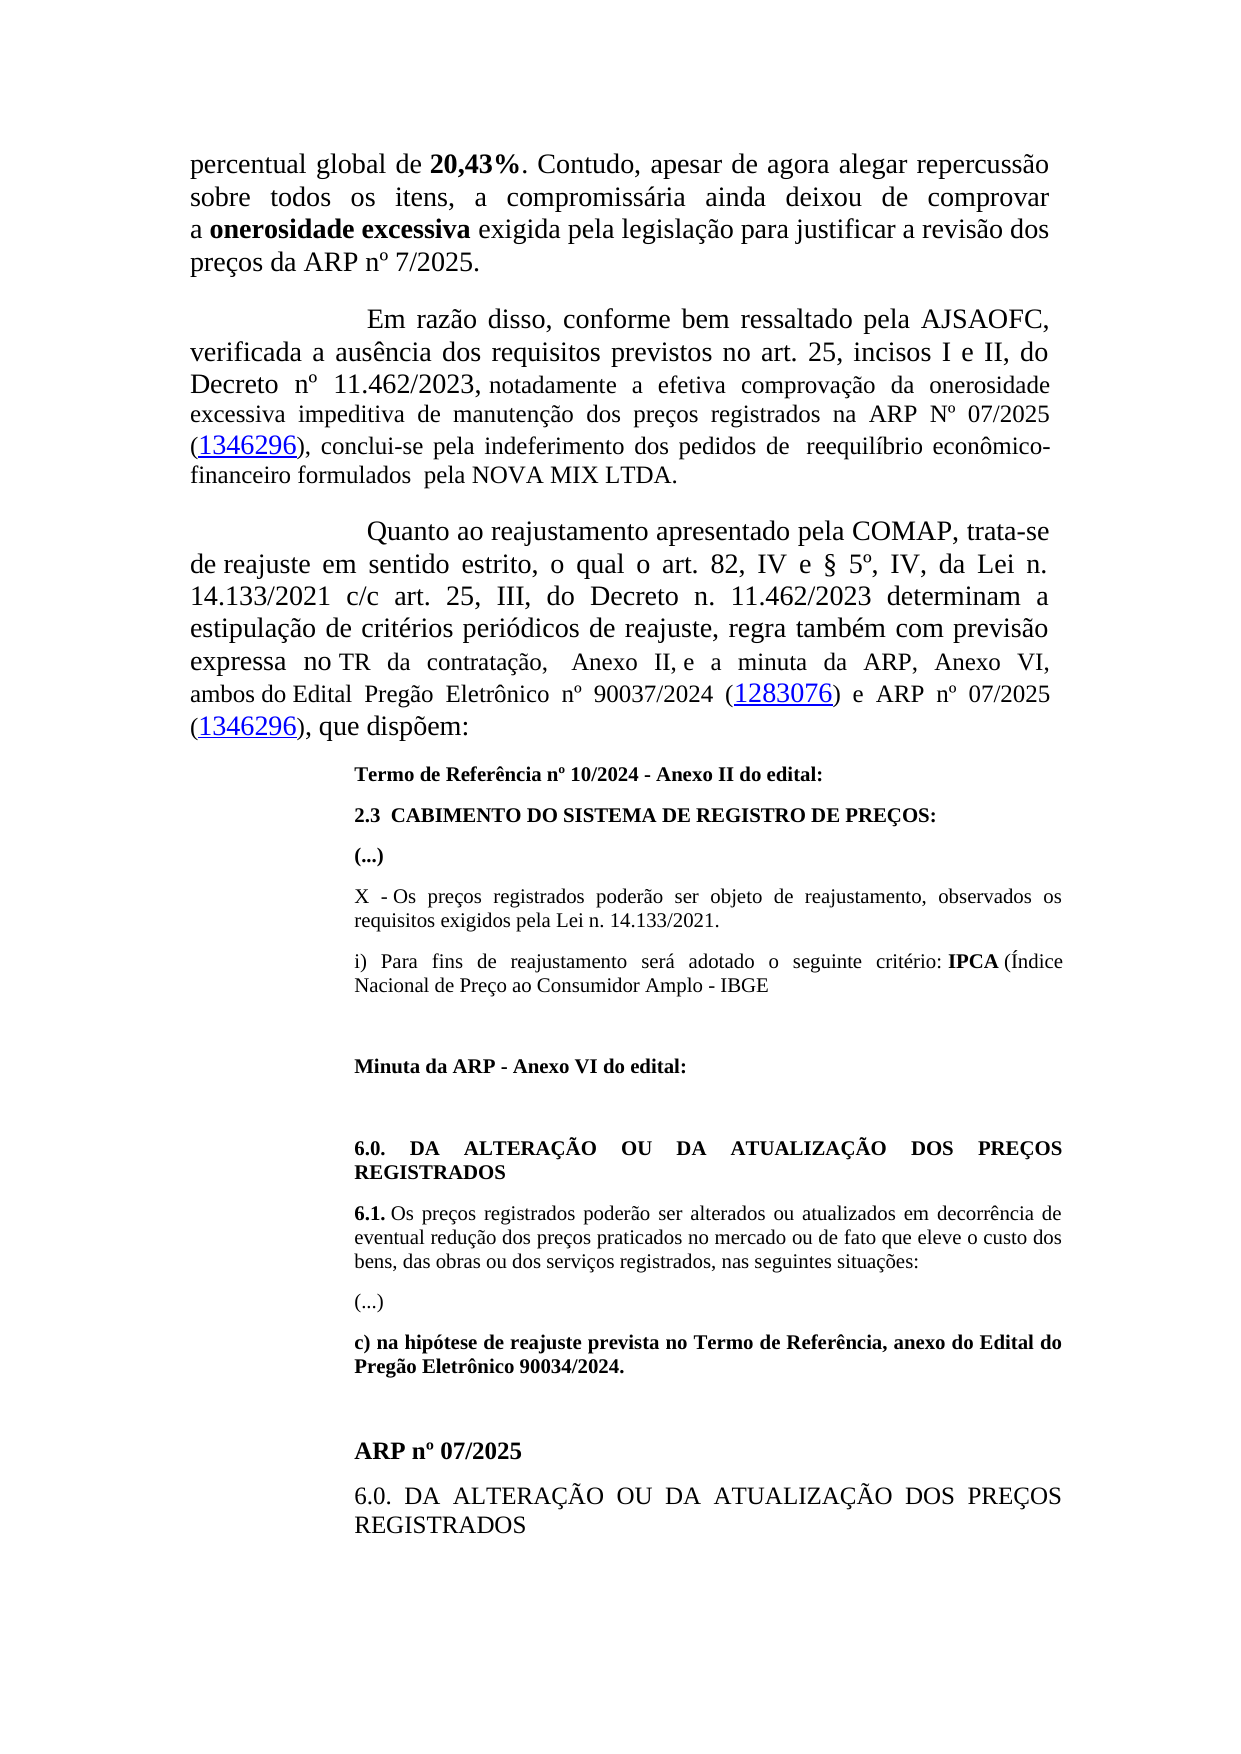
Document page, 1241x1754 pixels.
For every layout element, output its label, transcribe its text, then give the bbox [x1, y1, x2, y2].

text Quanto ao reajustamento apresentado pela COMAP, trata-se de reajuste em sentido estrito, o qual o art. 82, IV e § 5º, IV, da Lei n. 14.133/2021 c/c art. 25, III, do Decreto n. 11.462/2023 determinam a estipulação de critérios periódicos de reajuste, regra também com previsão expressa no TR da contratação, Anexo II, e a minuta da ARP, Anexo VI, ambos do Edital Pregão Eletrônico nº 90037/2024 (1283076) e ARP nº 07/2025 (1346296), que dispõem: [190, 514, 1051, 741]
text i) Para fins de reajustamento será adotado o seguinte critério: IPCA (Índice Nacional de Preço ao Consumidor Amplo - IBGE [354, 949, 1063, 997]
text 6.0. DA ALTERAÇÃO OU DA ATUALIZAÇÃO DOS PREÇOS REGISTRADOS [354, 1481, 1063, 1539]
text (...) [354, 843, 1063, 867]
text Minuta da ARP - Anexo VI do edital: [354, 1054, 1063, 1078]
text 6.1. Os preços registrados poderão ser alterados ou atualizados em decorrência de eventual redução dos preços praticados no mercado ou de fato que eleve o custo dos bens, das obras ou dos serviços registrados, nas seguintes situações: [354, 1201, 1063, 1273]
text (...) [354, 1289, 1063, 1313]
text X - Os preços registrados poderão ser objeto de reajustamento, observados os requisitos exigidos pela Lei n. 14.133/2021. [354, 884, 1063, 932]
text percentual global de 20,43%. Contudo, apesar de agora alegar repercussão sobre todos os itens, a compromissária ainda deixou de comprovar a onerosidade excessiva exigida pela legislação para justificar a revisão dos preços da ARP nº 7/2025. [190, 148, 1051, 277]
text Termo de Referência nº 10/2024 - Anexo II do edital: [354, 762, 1063, 786]
text ARP nº 07/2025 [354, 1436, 1063, 1464]
text c) na hipótese de reajuste prevista no Termo de Referência, anexo do Edital do Pregão Eletrônico 90034/2024. [354, 1330, 1063, 1378]
text 2.3 CABIMENTO DO SISTEMA DE REGISTRO DE PREÇOS: [354, 803, 1063, 827]
text 6.0. DA ALTERAÇÃO OU DA ATUALIZAÇÃO DOS PREÇOS REGISTRADOS [354, 1136, 1063, 1184]
text Em razão disso, conforme bem ressaltado pela AJSAOFC, verificada a ausência dos requisitos previstos no art. 25, incisos I e II, do Decreto nº 11.462/2023, notadamente a efetiva comprovação da onerosidade excessiva impeditiva de manutenção dos preços registrados na ARP Nº 07/2025 (1346296), conclui-se pela indeferimento dos pedidos de reequilíbrio econômico-financeiro formulados pela NOVA MIX LTDA. [190, 302, 1051, 489]
